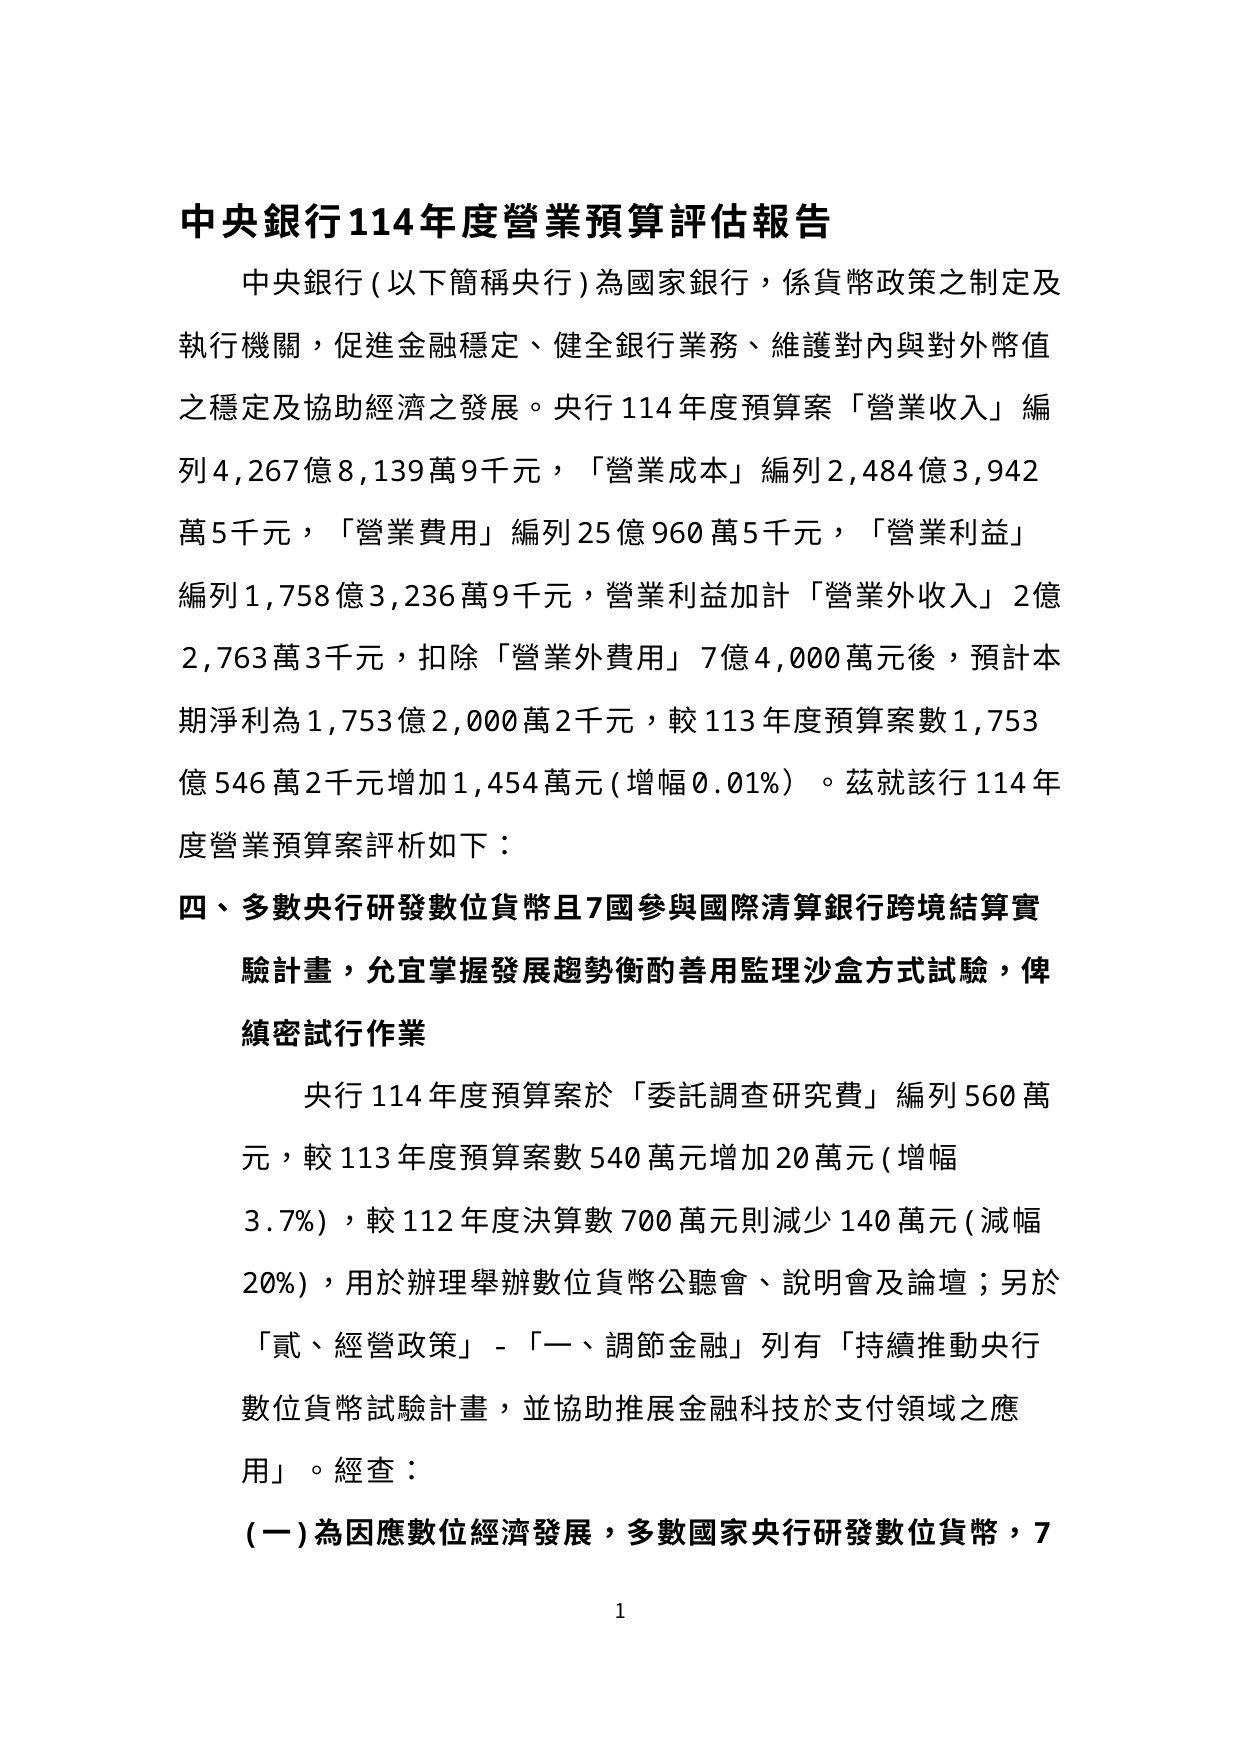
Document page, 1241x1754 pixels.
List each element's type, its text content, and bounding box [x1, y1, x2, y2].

text (一)為因應數位經濟發展，多數國家央行研發數位貨幣，7 [236, 1490, 1063, 1552]
text 央行114年度預算案於「委託調查研究費」編列560萬元，較113年度預算案數540萬元增加20萬元(增幅3.7%)，較112年度決算數700萬元則減少140萬元(減幅20%)，用於辦理舉辦數位貨幣公聽會、說明會及論壇；另於「貳、經營政策」-「一、調節金融」列有「持續推動央行數位貨幣試驗計畫，並協助推展金融科技於支付領域之應用」。經查： [236, 1052, 1063, 1490]
text 中央銀行(以下簡稱央行)為國家銀行，係貨幣政策之制定及執行機關，促進金融穩定、健全銀行業務、維護對內與對外幣值之穩定及協助經濟之發展。央行114年度預算案「營業收入」編列4,267億8,139萬9千元，「營業成本」編列2,484億3,942萬5千元，「營業費用」編列25億960萬5千元，「營業利益」編列1,758億3,236萬9千元，營業利益加計「營業外收入」2億2,763萬3千元，扣除「營業外費用」7億4,000萬元後，預計本期淨利為1,753億2,000萬2千元，較113年度預算案數1,753億546萬2千元增加1,454萬元(增幅0.01%）。茲就該行114年度營業預算案評析如下： [177, 240, 1063, 865]
text 四、多數央行研發數位貨幣且7國參與國際清算銀行跨境結算實驗計畫，允宜掌握發展趨勢衡酌善用監理沙盒方式試驗，俾縝密試行作業 [177, 865, 1063, 1052]
text 中央銀行114年度營業預算評估報告 [177, 177, 1063, 240]
